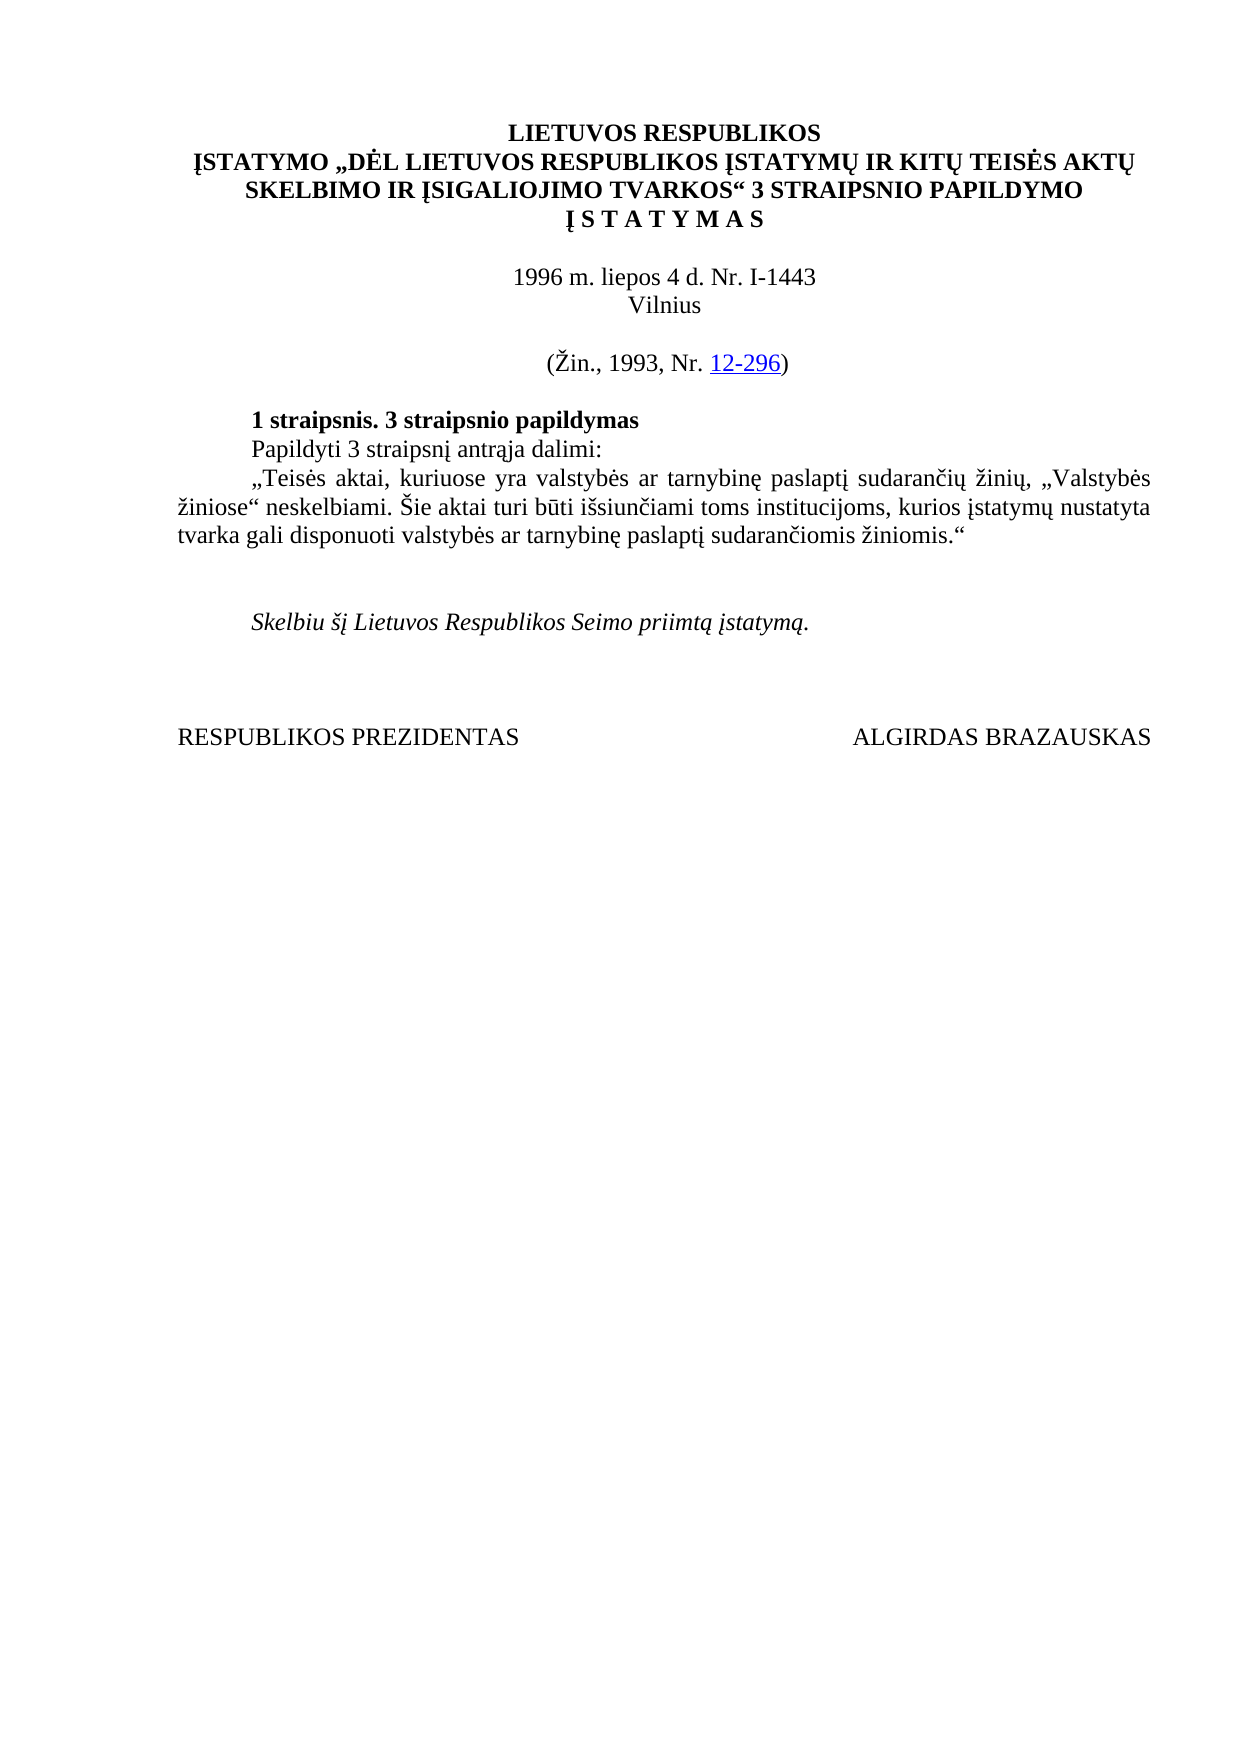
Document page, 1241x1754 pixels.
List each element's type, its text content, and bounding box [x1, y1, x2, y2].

text „Teisės aktai, kuriuose yra valstybės ar tarnybinę paslaptį sudarančių žinių, „Valstybės žiniose“ neskelbiami. Šie aktai turi būti išsiunčiami toms institucijoms, kurios įstatymų nustatyta tvarka gali disponuoti valstybės ar tarnybinę paslaptį sudarančiomis žiniomis.“ [177, 463, 1152, 549]
text Į S T A T Y M A S [177, 204, 1152, 233]
text LIETUVOS RESPUBLIKOS [177, 118, 1152, 147]
text RESPUBLIKOS PREZIDENTAS ALGIRDAS BRAZAUSKAS [177, 722, 1152, 751]
text 1 straipsnis. 3 straipsnio papildymas [177, 406, 1152, 434]
text (Žin., 1993, Nr. 12-296) [177, 348, 1152, 377]
text ĮSTATYMO „DĖL LIETUVOS RESPUBLIKOS ĮSTATYMŲ IR KITŲ TEISĖS AKTŲ SKELBIMO IR ĮSIGALIOJIMO TVARKOS“ 3 STRAIPSNIO PAPILDYMO [177, 147, 1152, 204]
text Vilnius [177, 291, 1152, 319]
text Papildyti 3 straipsnį antrąja dalimi: [177, 434, 1152, 463]
text 1996 m. liepos 4 d. Nr. I-1443 [177, 262, 1152, 291]
text Skelbiu šį Lietuvos Respublikos Seimo priimtą įstatymą. [177, 607, 1152, 636]
